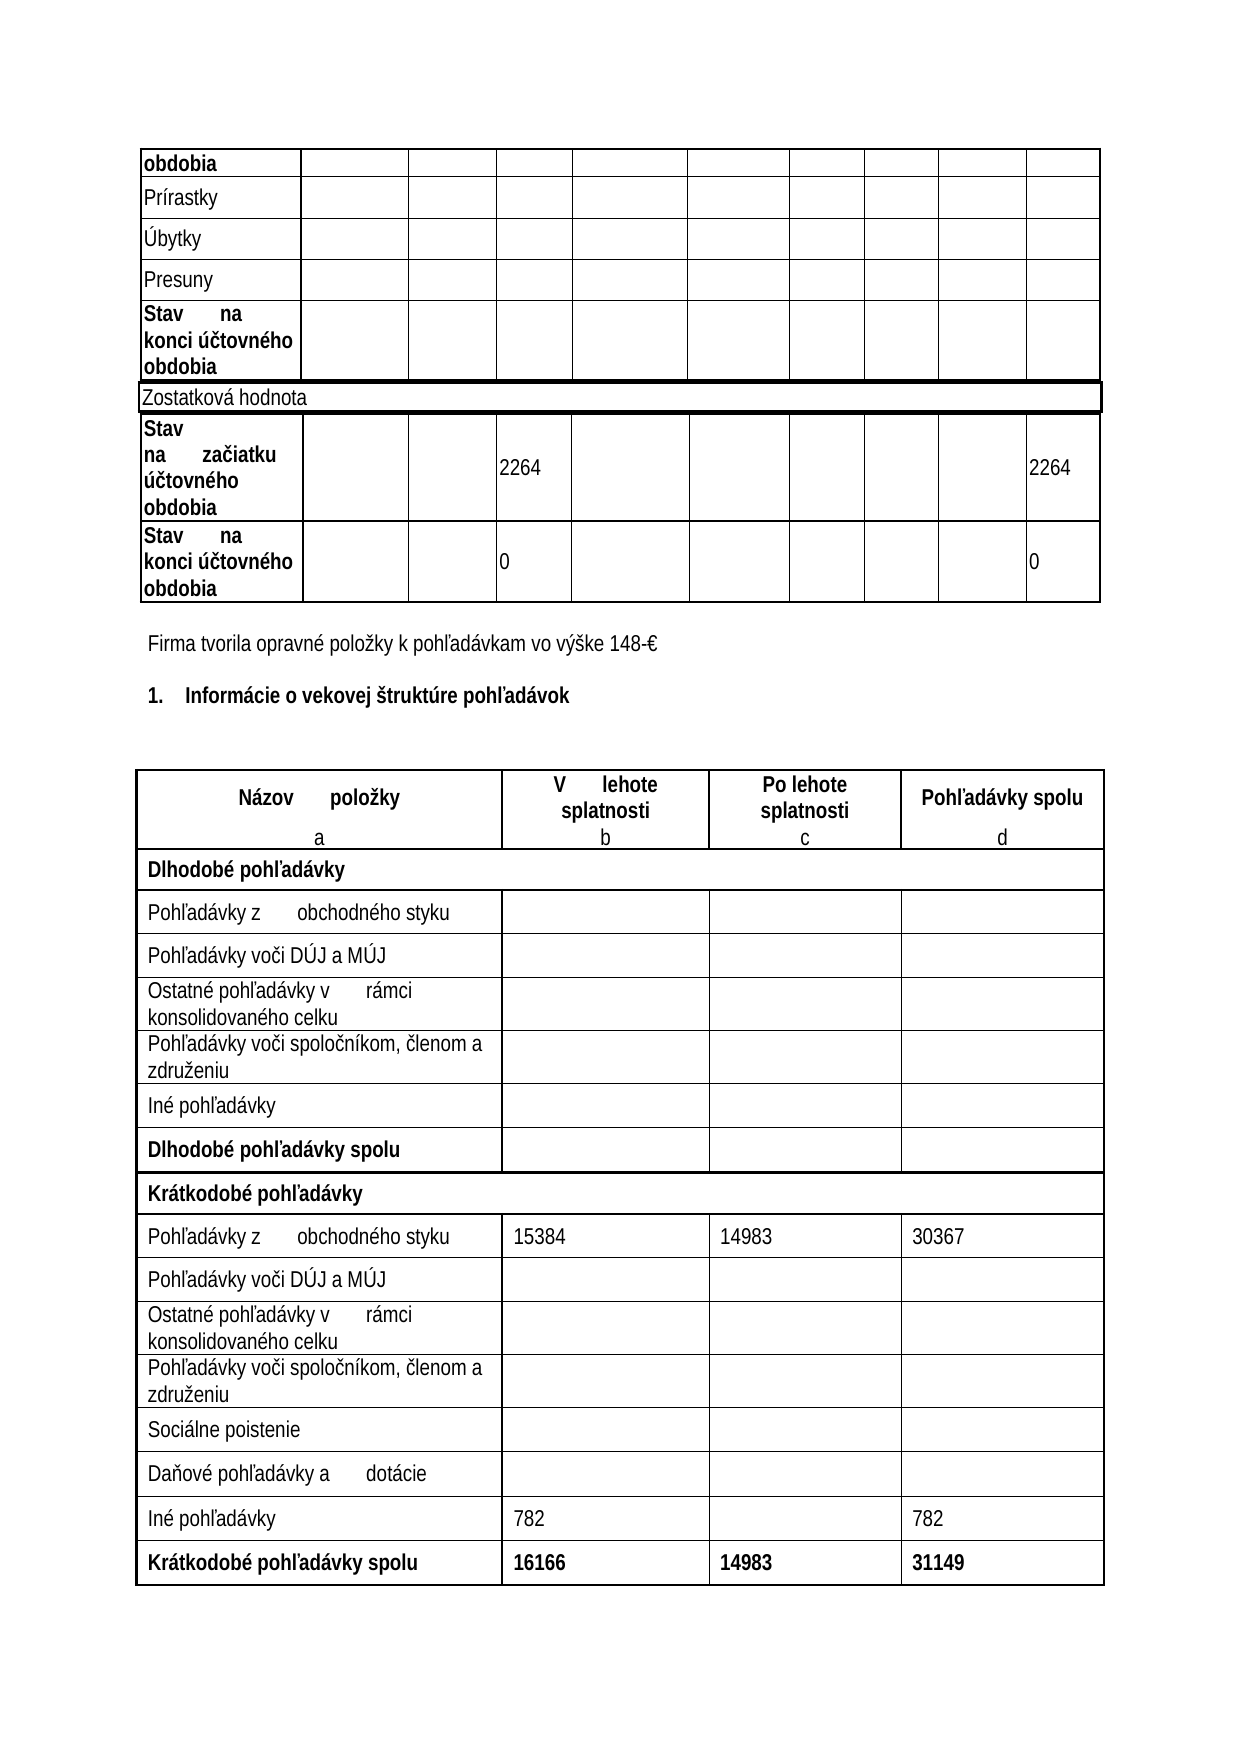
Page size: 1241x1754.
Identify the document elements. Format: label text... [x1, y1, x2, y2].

table_cell [790, 177, 864, 217]
table_header [790, 415, 864, 520]
table_cell Sociálne poistenie [138, 1408, 501, 1451]
subtitle Informácie o vekovej štruktúre pohľadávok [148, 682, 1093, 708]
table_header Zostatková hodnota [140, 384, 1100, 410]
table_cell Pohľadávky voči DÚJ a MÚJ [138, 934, 501, 977]
table_cell 16166 [503, 1541, 709, 1584]
table_cell [503, 1452, 709, 1496]
table_header [690, 415, 789, 520]
table_header [939, 150, 1026, 176]
table_cell a [138, 824, 501, 847]
table_cell Krátkodobé pohľadávky spolu [138, 1541, 501, 1584]
table_cell Ostatné pohľadávky v rámci konsolidovaného celku [138, 1302, 501, 1354]
table_header [302, 150, 408, 176]
table_cell Krátkodobé pohľadávky [138, 1174, 1103, 1213]
table_cell [302, 219, 408, 259]
table_cell [865, 301, 938, 379]
table_header [409, 150, 496, 176]
table_cell [503, 891, 709, 933]
table_cell [710, 1258, 901, 1301]
table_cell 14983 [710, 1215, 901, 1257]
table_cell c [710, 824, 900, 847]
table_cell [573, 177, 687, 217]
table_header [497, 150, 572, 176]
table_header 2264 [497, 415, 571, 520]
table_cell [865, 177, 938, 217]
table_cell 782 [902, 1497, 1103, 1540]
table_cell [409, 260, 496, 300]
table_cell [710, 1302, 901, 1354]
table_cell [503, 1258, 709, 1301]
table_cell Presuny [142, 260, 300, 300]
table_cell [710, 1128, 901, 1171]
table_cell [497, 260, 572, 300]
table_cell [710, 891, 901, 933]
table_cell 15384 [503, 1215, 709, 1257]
table_cell [302, 177, 408, 217]
table_cell 0 [1027, 522, 1099, 601]
table_cell [503, 1408, 709, 1451]
table_cell [690, 522, 789, 601]
table_cell [902, 1084, 1103, 1127]
table_cell Stav na konci účtovného obdobia [142, 522, 302, 601]
table_cell [497, 301, 572, 379]
table_cell 782 [503, 1497, 709, 1540]
table_cell [939, 260, 1026, 300]
table_cell [688, 301, 789, 379]
table_header [939, 415, 1026, 520]
table_cell [572, 522, 689, 601]
table_cell [1027, 260, 1099, 300]
table_header [572, 415, 689, 520]
table_cell [503, 1084, 709, 1127]
table_cell [503, 1355, 709, 1407]
table_cell [902, 891, 1103, 933]
table_cell 0 [497, 522, 571, 601]
table_cell [573, 260, 687, 300]
table_cell [302, 301, 408, 379]
table_cell [865, 522, 938, 601]
table_cell [710, 1497, 901, 1540]
table_cell Pohľadávky voči spoločníkom, členom a združeniu [138, 1355, 501, 1407]
table_cell [688, 177, 789, 217]
table_header Stav na začiatku účtovného obdobia [142, 415, 302, 520]
table_cell [865, 219, 938, 259]
table_cell [409, 522, 496, 601]
table_cell [710, 978, 901, 1030]
table_header [304, 415, 408, 520]
table_cell [939, 301, 1026, 379]
table_cell [902, 1302, 1103, 1354]
table_cell Prírastky [142, 177, 300, 217]
table_cell [302, 260, 408, 300]
table_cell [902, 934, 1103, 977]
table_cell [902, 1128, 1103, 1171]
table_header [573, 150, 687, 176]
table_header Pohľadávky spolu [902, 771, 1103, 824]
table_cell [790, 260, 864, 300]
table_cell [902, 1452, 1103, 1496]
table_cell Iné pohľadávky [138, 1084, 501, 1127]
table_header [688, 150, 789, 176]
table_cell Pohľadávky voči spoločníkom, členom a združeniu [138, 1031, 501, 1083]
table_cell [710, 1031, 901, 1083]
table_cell [688, 260, 789, 300]
table_header 2264 [1027, 415, 1099, 520]
table_cell [409, 219, 496, 259]
table_cell Iné pohľadávky [138, 1497, 501, 1540]
table_header obdobia [142, 150, 300, 176]
table_cell 30367 [902, 1215, 1103, 1257]
table_cell d [902, 824, 1103, 847]
table_header [1027, 150, 1099, 176]
table_cell 31149 [902, 1541, 1103, 1584]
table_cell [902, 1355, 1103, 1407]
table_cell 14983 [710, 1541, 901, 1584]
table_cell [939, 219, 1026, 259]
table_cell [902, 978, 1103, 1030]
table_cell Dlhodobé pohľadávky [138, 850, 1103, 889]
table_cell Daňové pohľadávky a dotácie [138, 1452, 501, 1496]
table_header [865, 415, 938, 520]
table_cell [710, 1408, 901, 1451]
table_cell [409, 177, 496, 217]
table_cell [503, 978, 709, 1030]
table_cell [790, 301, 864, 379]
table_cell [573, 301, 687, 379]
table_cell [497, 177, 572, 217]
table_header Názov položky [138, 771, 501, 824]
table_cell [710, 1355, 901, 1407]
table_cell [497, 219, 572, 259]
table_cell [503, 1128, 709, 1171]
table_cell [939, 522, 1026, 601]
table_cell Pohľadávky z obchodného styku [138, 1215, 501, 1257]
table_header Po lehote splatnosti [710, 771, 900, 824]
table_cell Úbytky [142, 219, 300, 259]
table_header V lehote splatnosti [503, 771, 708, 824]
table_cell Pohľadávky voči DÚJ a MÚJ [138, 1258, 501, 1301]
table_cell [503, 1302, 709, 1354]
table_cell [790, 219, 864, 259]
table_cell [939, 177, 1026, 217]
table_cell Dlhodobé pohľadávky spolu [138, 1128, 501, 1171]
table_header [409, 415, 496, 520]
table_cell Pohľadávky z obchodného styku [138, 891, 501, 933]
table_cell [865, 260, 938, 300]
table_cell [1027, 177, 1099, 217]
table_cell [503, 1031, 709, 1083]
table_cell [902, 1031, 1103, 1083]
table_cell [503, 934, 709, 977]
table_cell [902, 1408, 1103, 1451]
table_header [865, 150, 938, 176]
table_header [790, 150, 864, 176]
table_cell [710, 934, 901, 977]
table_cell [688, 219, 789, 259]
table_cell [573, 219, 687, 259]
table_cell [790, 522, 864, 601]
table_cell [902, 1258, 1103, 1301]
table_cell [304, 522, 408, 601]
list Firma tvorila opravné položky k pohľadávkam vo výške 148-€ [148, 629, 1093, 656]
table_cell [710, 1452, 901, 1496]
table_cell [710, 1084, 901, 1127]
table_cell b [503, 824, 708, 847]
table_cell Stav na konci účtovného obdobia [142, 301, 300, 379]
table_cell [1027, 301, 1099, 379]
table_cell [1027, 219, 1099, 259]
table_cell Ostatné pohľadávky v rámci konsolidovaného celku [138, 978, 501, 1030]
table_cell [409, 301, 496, 379]
